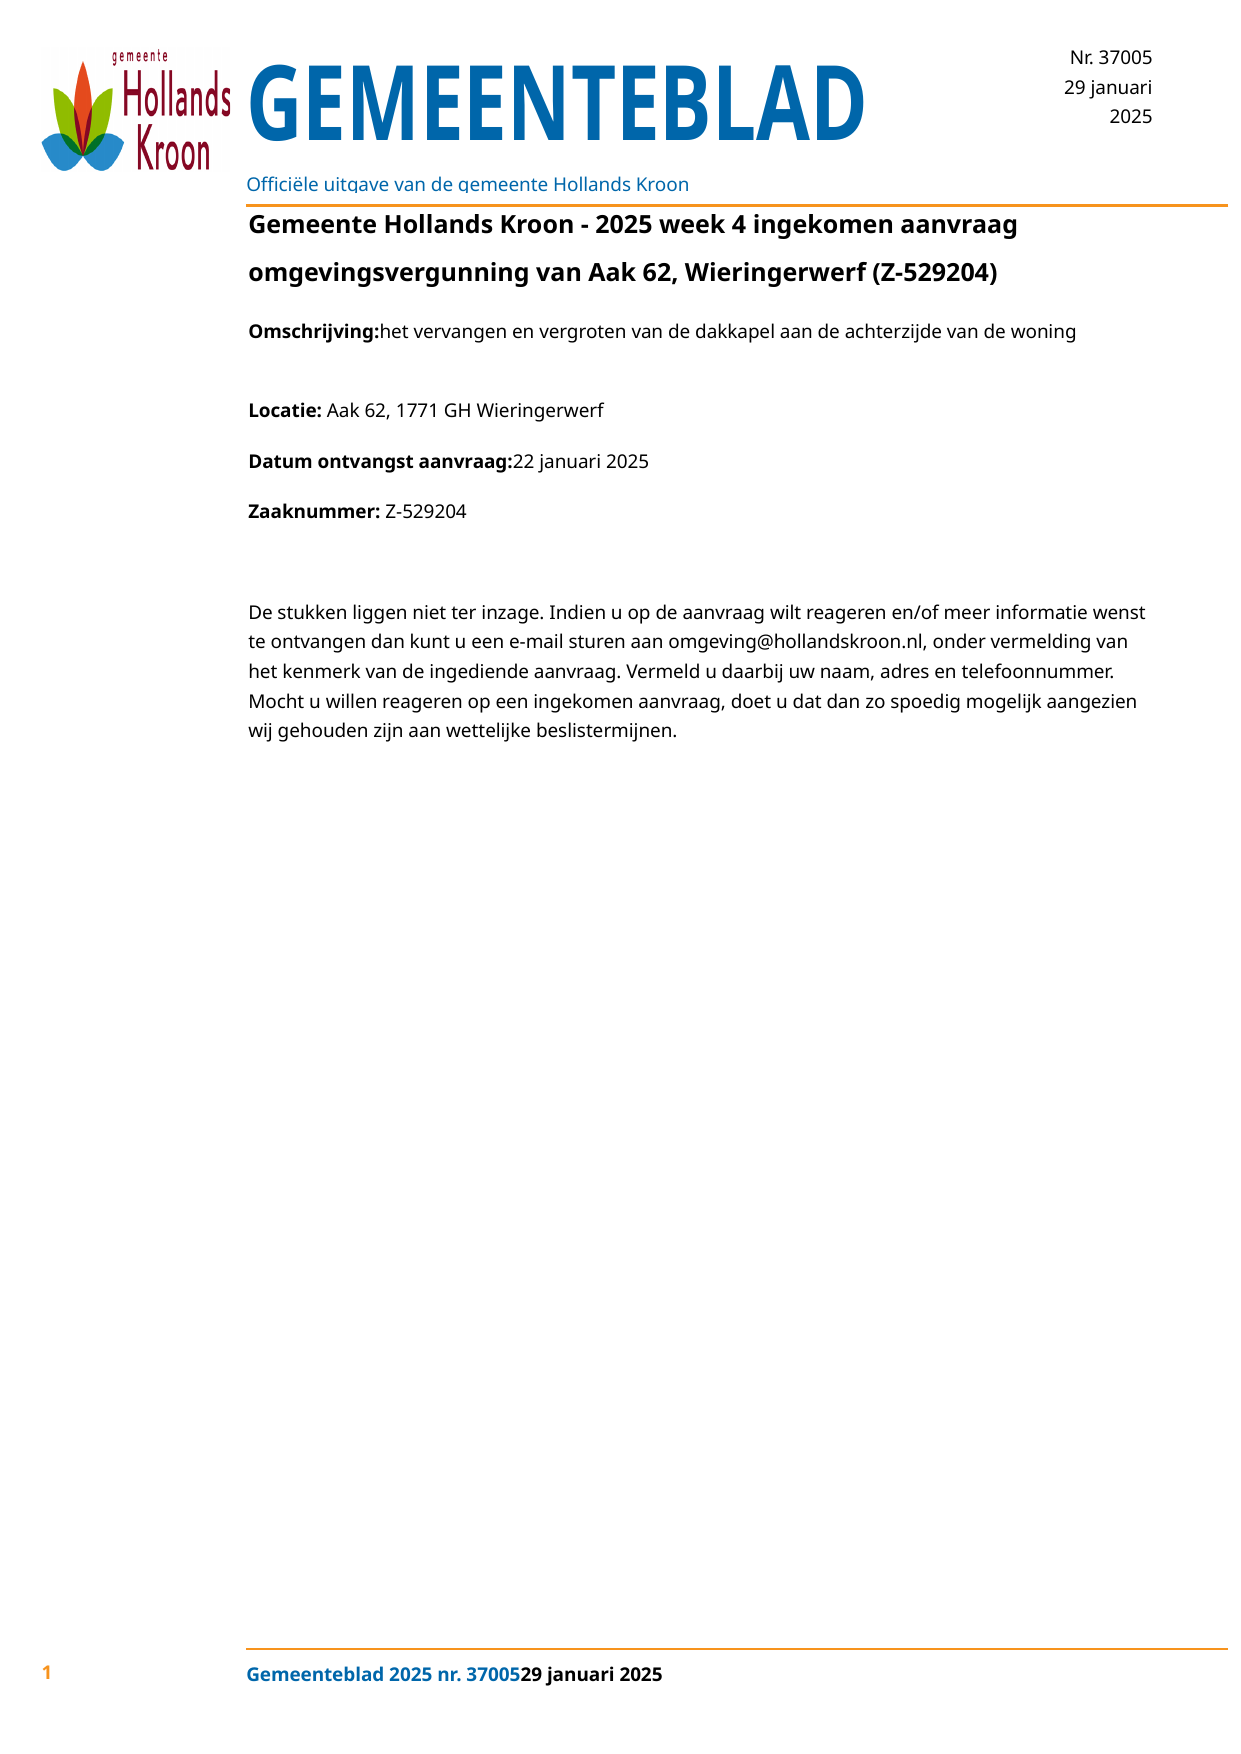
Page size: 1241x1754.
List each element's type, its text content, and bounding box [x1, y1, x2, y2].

text Datum ontvangst aanvraag:22 januari 2025 [248, 448, 1152, 473]
text Omschrijving:het vervangen en vergroten van de dakkapel aan de achterzijde van de woning [248, 318, 1152, 344]
picture [41, 47, 231, 172]
text Zaaknummer: Z-529204 [248, 498, 1152, 524]
text Locatie: Aak 62, 1771 GH Wieringerwerf [248, 397, 1152, 423]
table_header [248, 369, 1152, 394]
text De stukken liggen niet ter inzage. Indien u op de aanvraag wilt reageren en/of meer informatie wenst te ontvangen dan kunt u een e-mail sturen aan omgeving@hollandskroon.nl, onder vermelding van het kenmerk van de ingediende aanvraag. Vermeld u daarbij uw naam, adres en telefoonnummer. Mocht u willen reageren op een ingekomen aanvraag, doet u dat dan zo spoedig mogelijk aangezien wij gehouden zijn aan wettelijke beslistermijnen. [248, 599, 1152, 743]
text Gemeente Hollands Kroon - 2025 week 4 ingekomen aanvraag omgevingsvergunning van Aak 62, Wieringerwerf (Z-529204) [248, 207, 1152, 288]
